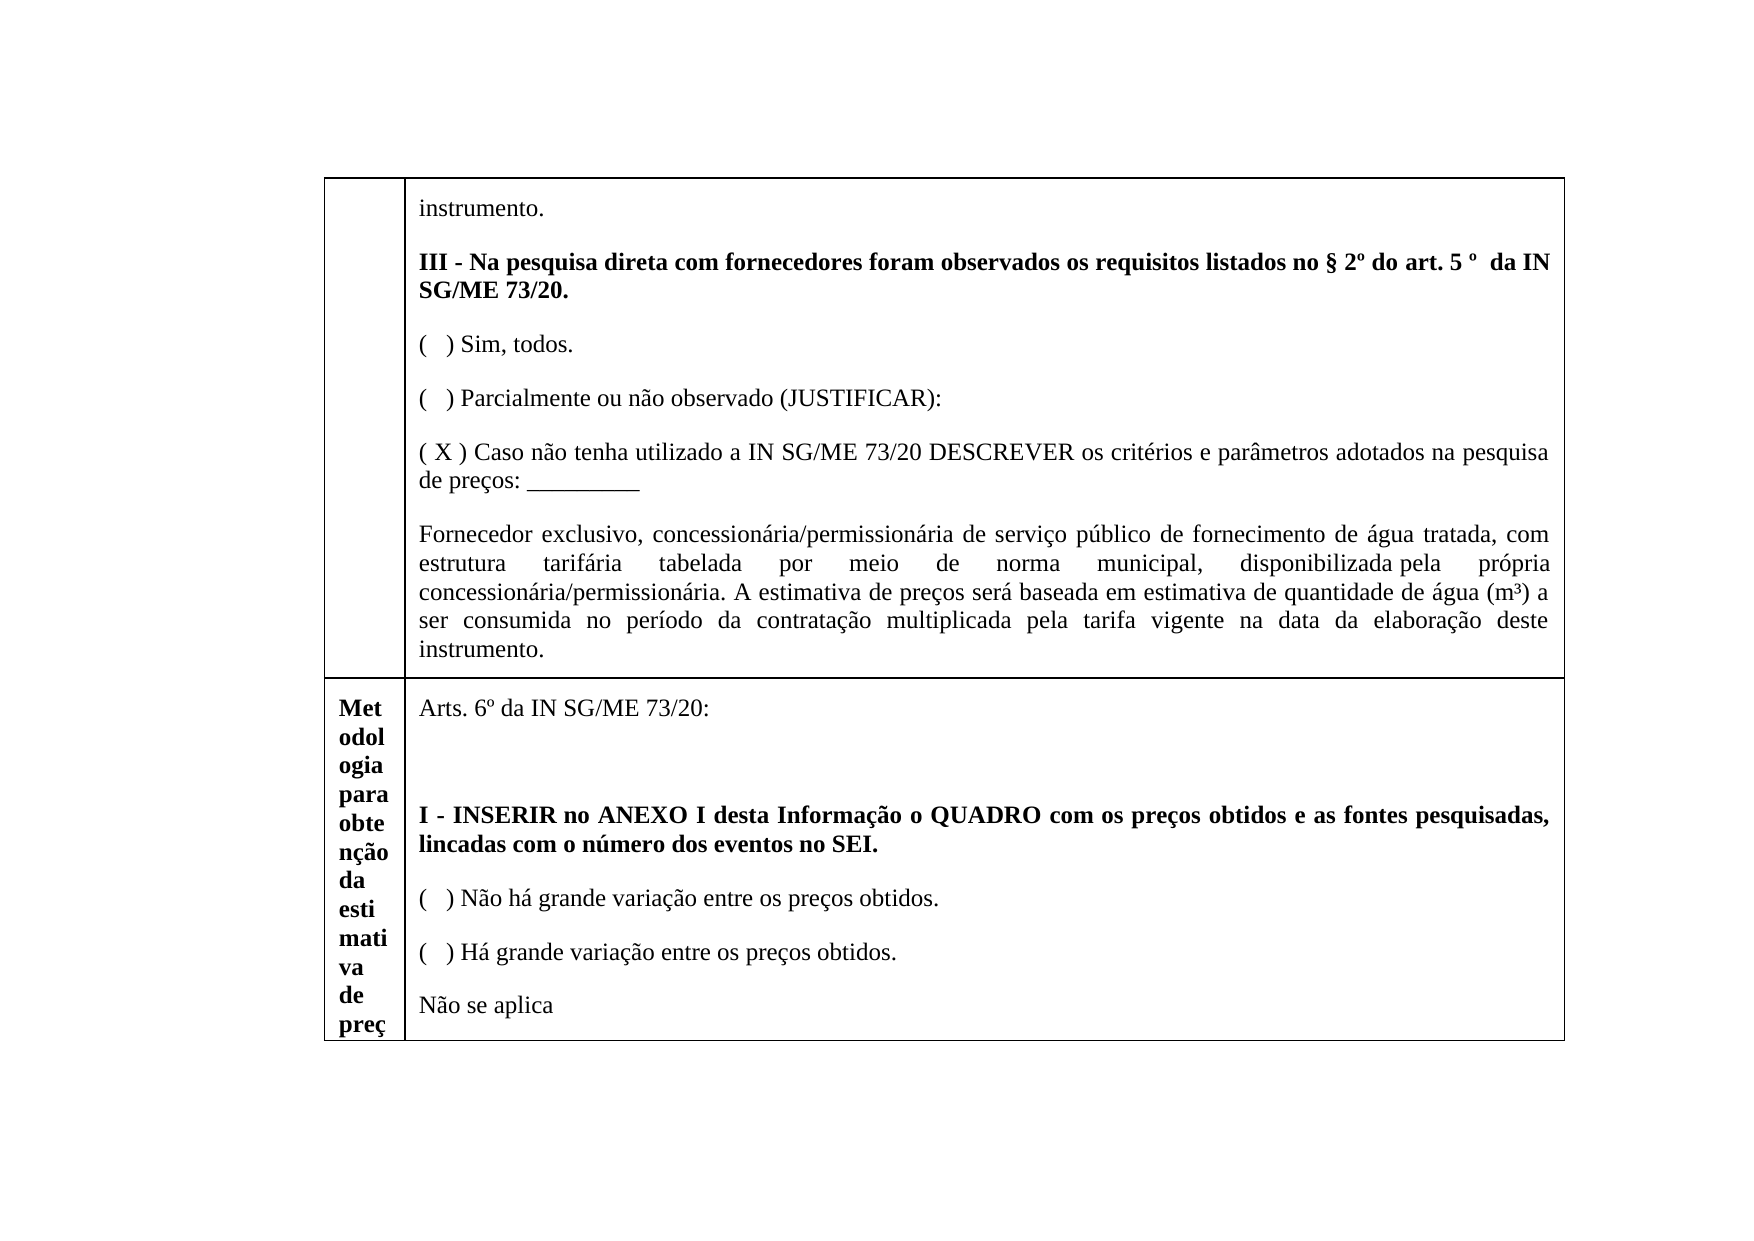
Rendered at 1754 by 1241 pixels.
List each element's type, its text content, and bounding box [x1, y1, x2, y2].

table_cell Metodologia para obtenção da estimativa de preç [325, 679, 404, 1039]
table_cell [325, 179, 404, 677]
table_cell instrumento. III - Na pesquisa direta com fornecedores foram observados os requisitos listados no § 2º do art. 5 º da IN SG/ME 73/20. ( ) Sim, todos. ( ) Parcialmente ou não observado (JUSTIFICAR): ( X ) Caso não tenha utilizado a IN SG/ME 73/20 DESCREVER os critérios e parâmetros adotados na pesquisa de preços: _________ Fornecedor exclusivo, concessionária/permissionária de serviço público de fornecimento de água tratada, com estrutura tarifária tabelada por meio de norma municipal, disponibilizada pela própria concessionária/permissionária. A estimativa de preços será baseada em estimativa de quantidade de água (m³) a ser consumida no período da contratação multiplicada pela tarifa vigente na data da elaboração deste instrumento. [406, 179, 1564, 677]
table_cell Arts. 6º da IN SG/ME 73/20: I - INSERIR no ANEXO I desta Informação o QUADRO com os preços obtidos e as fontes pesquisadas, lincadas com o número dos eventos no SEI. ( ) Não há grande variação entre os preços obtidos. ( ) Há grande variação entre os preços obtidos. Não se aplica [406, 679, 1564, 1039]
